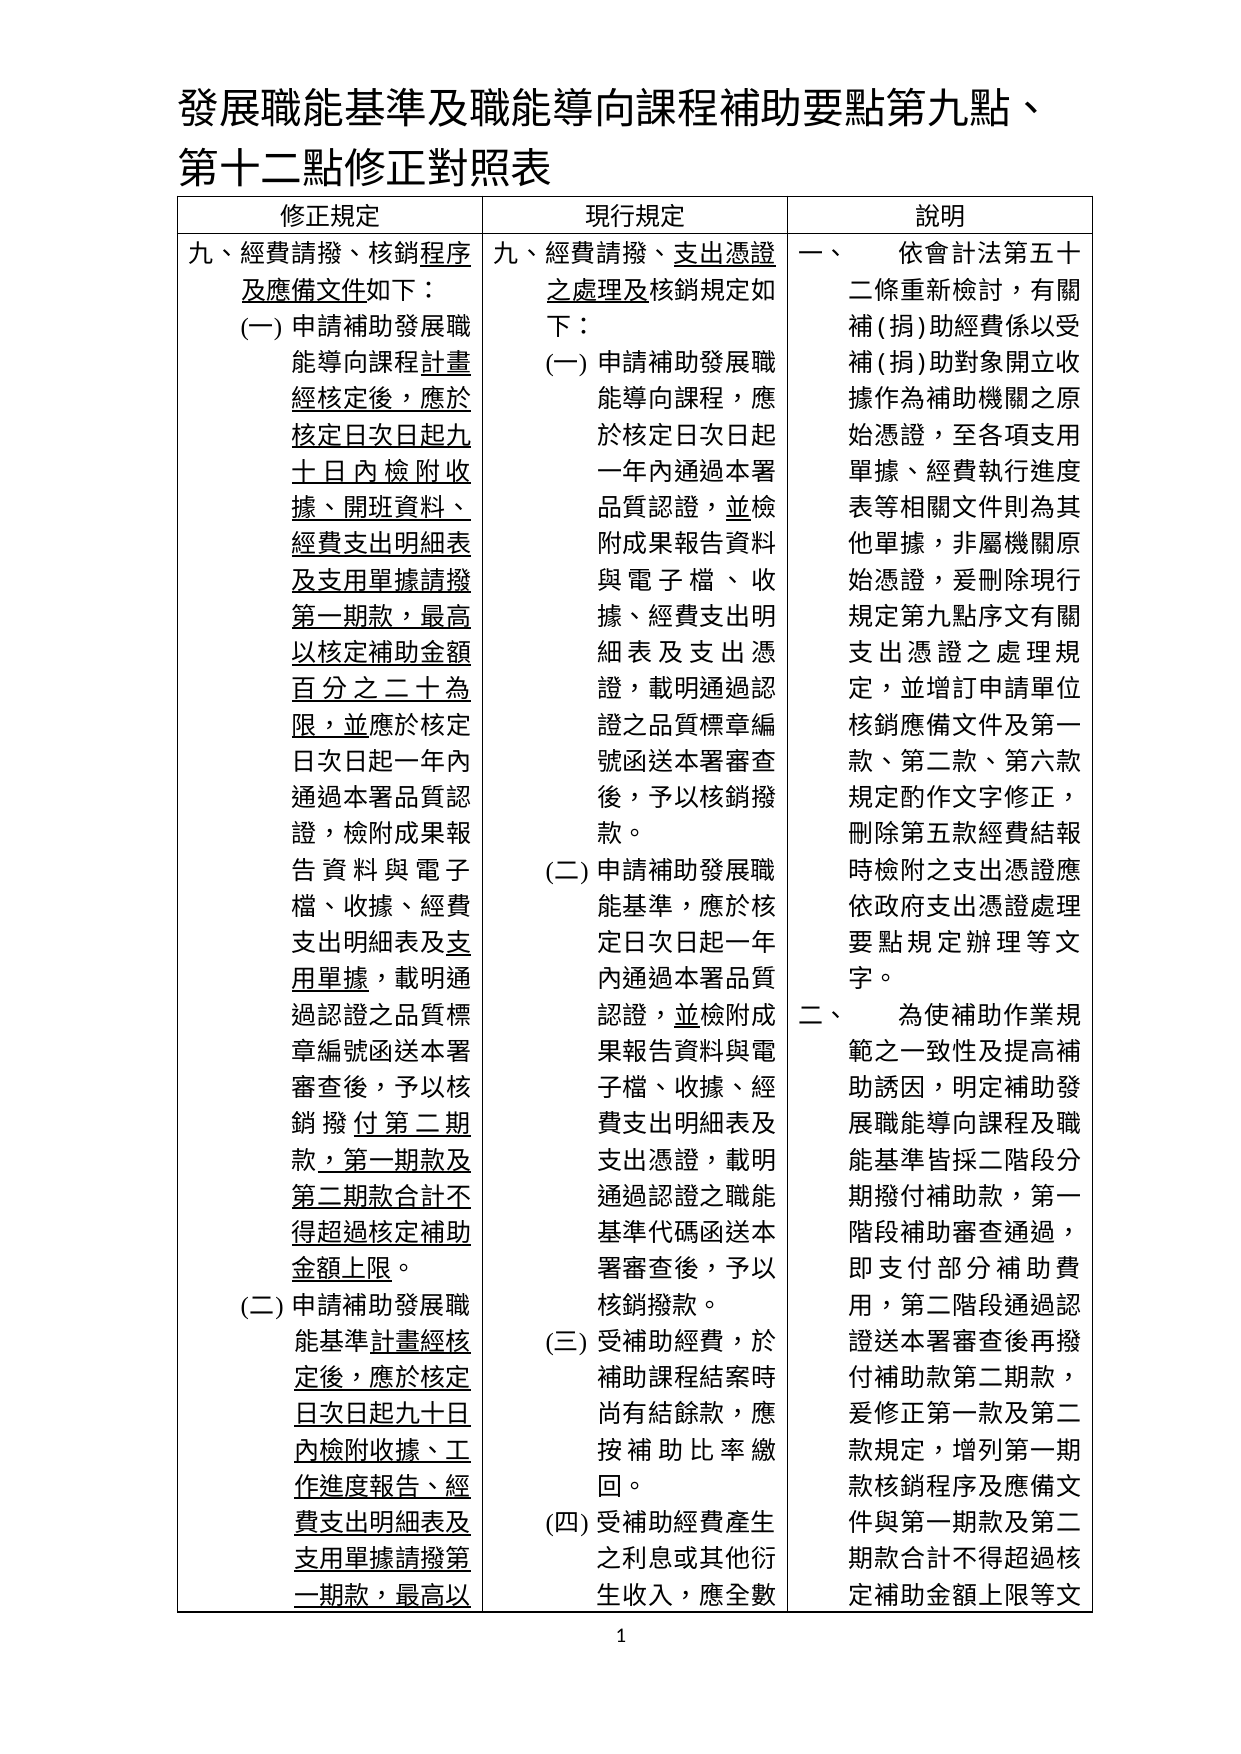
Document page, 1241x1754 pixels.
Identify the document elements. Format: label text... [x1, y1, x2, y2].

text 發展職能基準及職能導向課程補助要點第九點、第十二點修正對照表 [177, 75, 1079, 196]
table_header 修正規定 [178, 197, 482, 233]
table_cell 九、經費請撥、支出憑證之處理及核銷規定如下： (一) 申請補助發展職能導向課程，應於核定日次日起一年內通過本署品質認證，並檢附成果報告資料與電子檔、收據、經費支出明細表及支出憑證，載明通過認證之品質標章編號函送本署審查後，予以核銷撥款。 (二) 申請補助發展職能基準，應於核定日次日起一年內通過本署品質認證，並檢附成果報告資料與電子檔、收據、經費支出明細表及支出憑證，載明通過認證之職能基準代碼函送本署審查後，予以核銷撥款。 (三) 受補助經費，於補助課程結案時尚有結餘款，應按補助比率繳回。 (四) 受補助經費產生之利息或其他衍生收入，應全數 [483, 234, 787, 1611]
table_cell 九、經費請撥、核銷程序及應備文件如下： (一) 申請補助發展職能導向課程計畫經核定後，應於核定日次日起九十日內檢附收據、開班資料、經費支出明細表及支用單據請撥第一期款，最高以核定補助金額百分之二十為限，並應於核定日次日起一年內通過本署品質認證，檢附成果報告資料與電子檔、收據、經費支出明細表及支用單據，載明通過認證之品質標章編號函送本署審查後，予以核銷撥付第二期款，第一期款及第二期款合計不得超過核定補助金額上限。 (二) 申請補助發展職能基準計畫經核定後，應於核定日次日起九十日內檢附收據、工作進度報告、經費支出明細表及支用單據請撥第一期款，最高以 [178, 234, 482, 1611]
table_header 說明 [788, 197, 1092, 233]
table_cell 依會計法第五十二條重新檢討，有關補(捐)助經費係以受補(捐)助對象開立收據作為補助機關之原始憑證，至各項支用單據、經費執行進度表等相關文件則為其他單據，非屬機關原始憑證，爰刪除現行規定第九點序文有關支出憑證之處理規定，並增訂申請單位核銷應備文件及第一款、第二款、第六款規定酌作文字修正，刪除第五款經費結報時檢附之支出憑證應依政府支出憑證處理要點規定辦理等文字。 為使補助作業規範之一致性及提高補助誘因，明定補助發展職能導向課程及職能基準皆採二階段分期撥付補助款，第一階段補助審查通過，即支付部分補助費用，第二階段通過認證送本署審查後再撥付補助款第二期款，爰修正第一款及第二款規定，增列第一期款核銷程序及應備文件與第一期款及第二期款合計不得超過核定補助金額上限等文字。 第三款酌作文字修正。 第四款未修正。 [788, 234, 1092, 1611]
table_header 現行規定 [483, 197, 787, 233]
